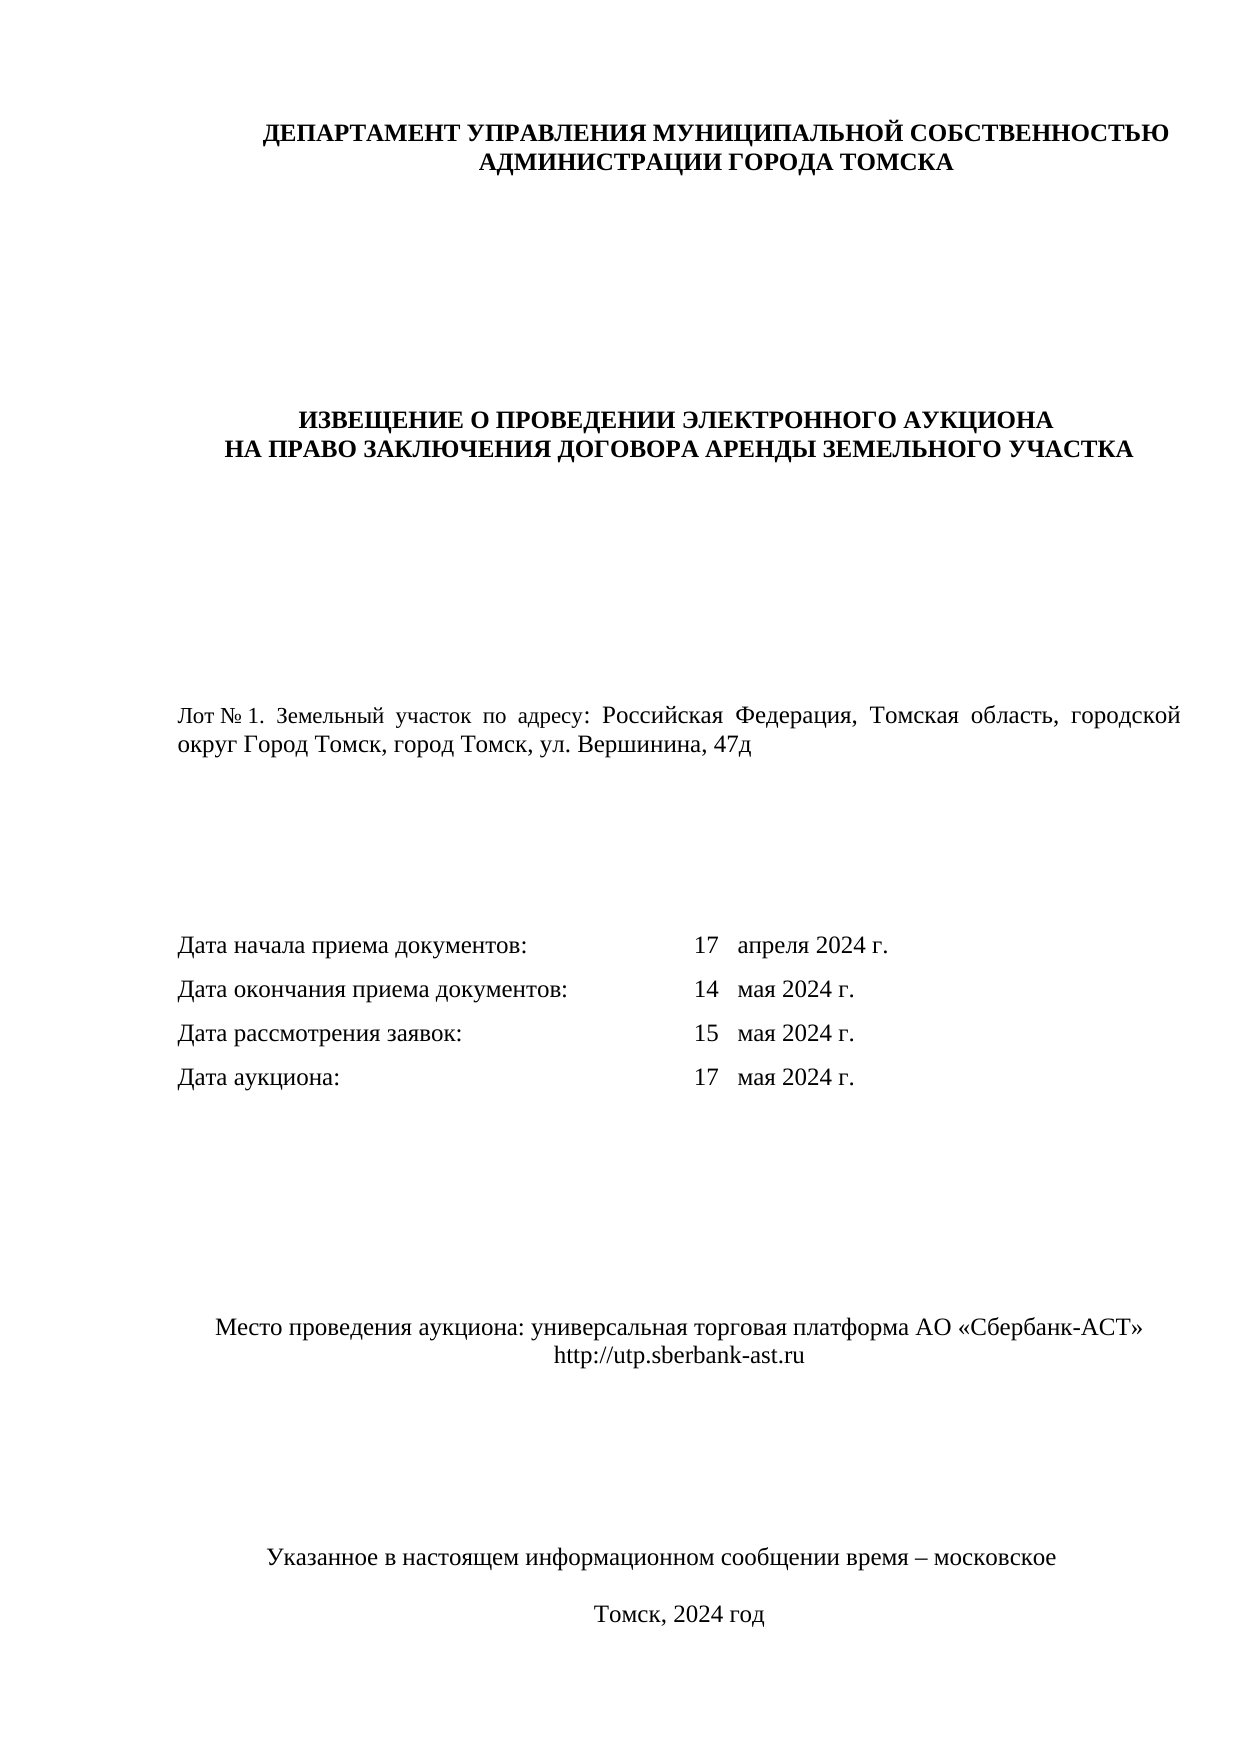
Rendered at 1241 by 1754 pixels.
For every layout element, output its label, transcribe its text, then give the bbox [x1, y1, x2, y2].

text АДМИНИСТРАЦИИ ГОРОДА ТОМСКА [177, 147, 1181, 176]
text Указанное в настоящем информационном сообщении время – московское [177, 1542, 1181, 1570]
text Томск, 2024 год [177, 1599, 1181, 1628]
text Дата аукциона: 17 мая 2024 г. [177, 1062, 1175, 1091]
text НА ПРАВО ЗАКЛЮЧЕНИЯ ДОГОВОРА АРЕНДЫ ЗЕМЕЛЬНОГО УЧАСТКА [177, 434, 1181, 463]
text Место проведения аукциона: универсальная торговая платформа АО «Сбербанк-АСТ» http://utp.sberbank-ast.ru [177, 1312, 1181, 1369]
text ДЕПАРТАМЕНТ УПРАВЛЕНИЯ МУНИЦИПАЛЬНОЙ СОБСТВЕННОСТЬЮ [177, 118, 1181, 147]
text ИЗВЕЩЕНИЕ О ПРОВЕДЕНИИ ЭЛЕКТРОННОГО АУКЦИОНА [177, 406, 1181, 434]
text Дата начала приема документов: 17 апреля 2024 г. [177, 930, 1175, 959]
text Дата рассмотрения заявок: 15 мая 2024 г. [177, 1018, 1175, 1047]
text Дата окончания приема документов: 14 мая 2024 г. [177, 974, 1175, 1003]
text Лот № 1. Земельный участок по адресу: Российская Федерация, Томская область, городской округ Город Томск, город Томск, ул. Вершинина, 47д [177, 700, 1181, 758]
